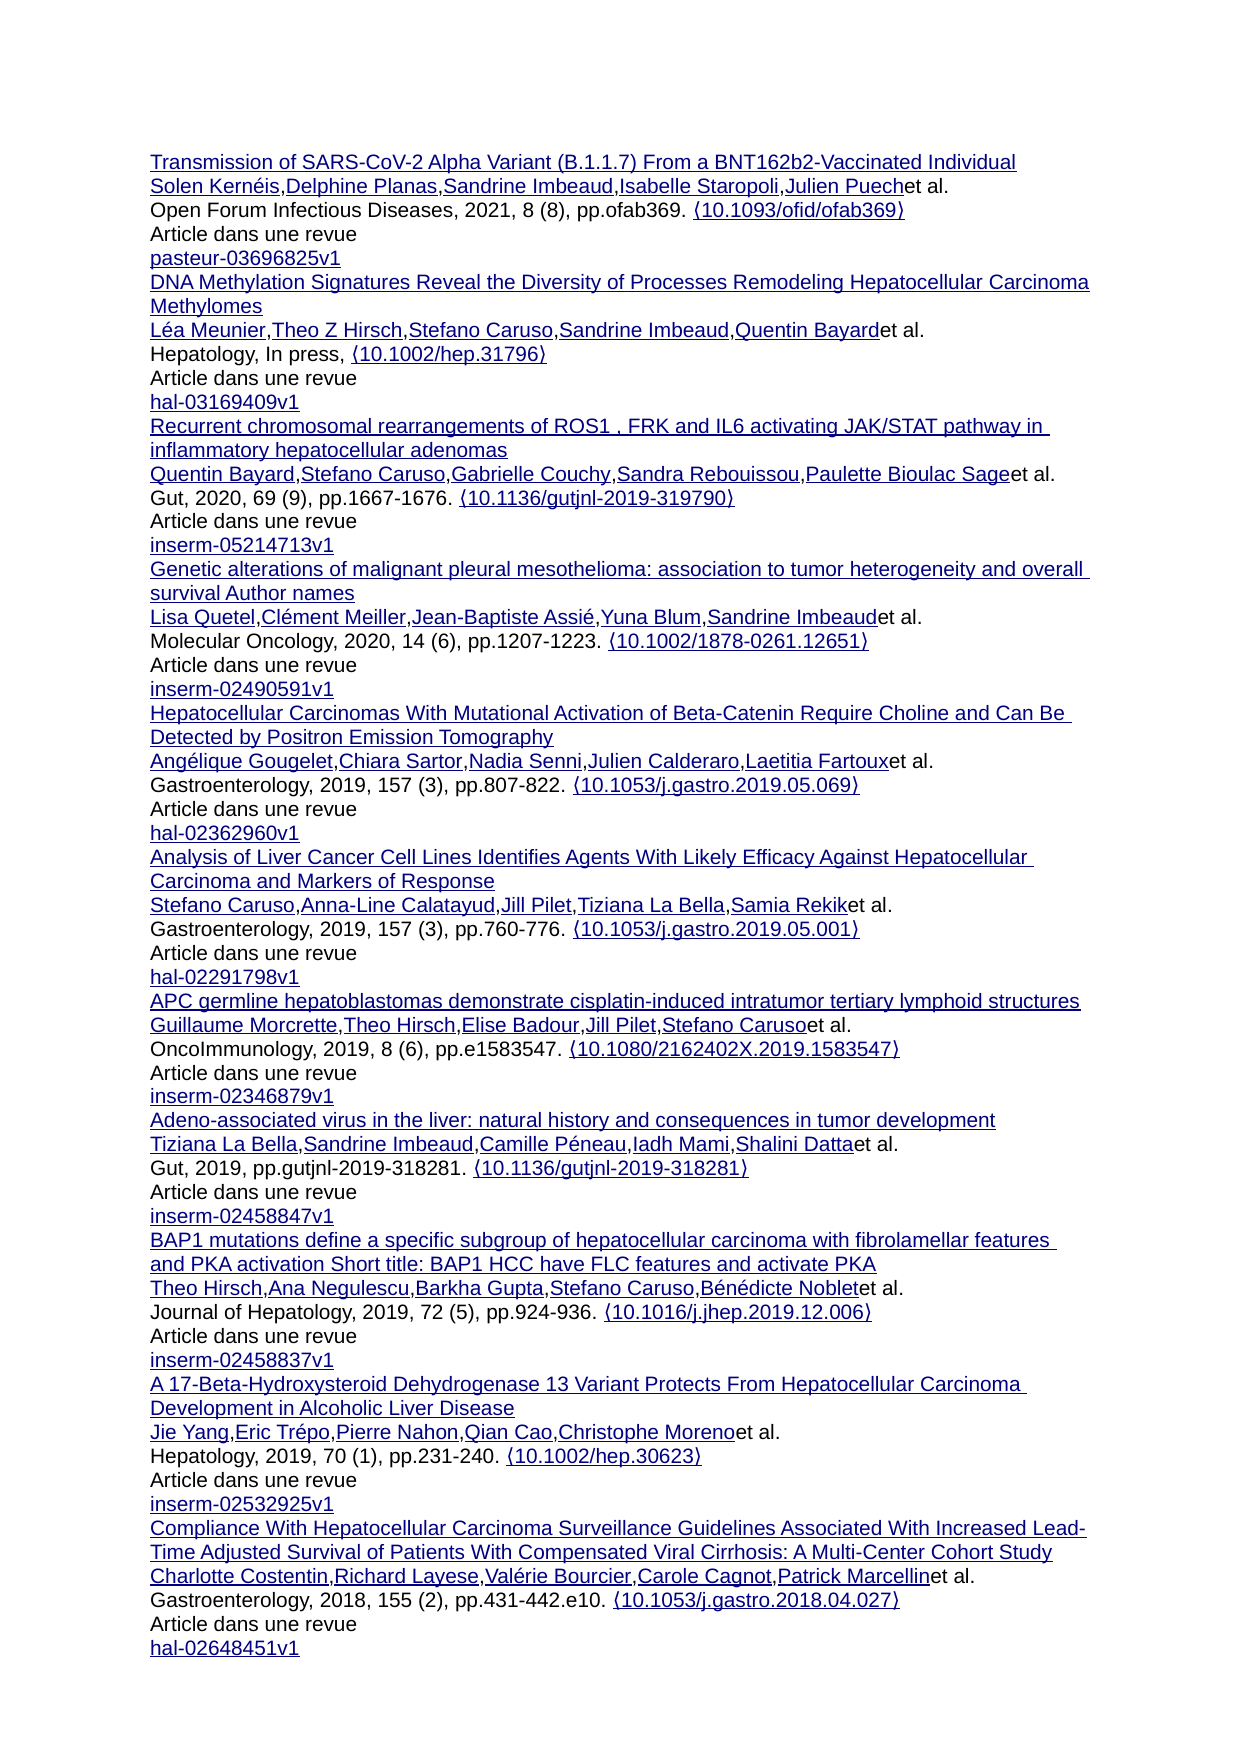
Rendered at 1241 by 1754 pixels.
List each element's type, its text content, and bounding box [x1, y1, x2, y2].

table_cell Compliance With Hepatocellular Carcinoma Surveillance Guidelines Associated With Increased Lead-Time Adjusted Survival of Patients With Compensated Viral Cirrhosis: A Multi-Center Cohort Study Charlotte Costentin,Richard Layese,Valérie Bourcier,Carole Cagnot,Patrick Marcellinet al. Gastroenterology, 2018, 155 (2), pp.431-442.e10. ⟨10.1053/j.gastro.2018.04.027⟩ Article dans une revue hal-02648451v1 [150, 1516, 1090, 1659]
table_cell APC germline hepatoblastomas demonstrate cisplatin-induced intratumor tertiary lymphoid structures Guillaume Morcrette,Theo Hirsch,Elise Badour,Jill Pilet,Stefano Carusoet al. OncoImmunology, 2019, 8 (6), pp.e1583547. ⟨10.1080/2162402X.2019.1583547⟩ Article dans une revue inserm-02346879v1 [150, 989, 1090, 1108]
table_cell Analysis of Liver Cancer Cell Lines Identifies Agents With Likely Efficacy Against Hepatocellular Carcinoma and Markers of Response Stefano Caruso,Anna-Line Calatayud,Jill Pilet,Tiziana La Bella,Samia Rekiket al. Gastroenterology, 2019, 157 (3), pp.760-776. ⟨10.1053/j.gastro.2019.05.001⟩ Article dans une revue hal-02291798v1 [150, 845, 1090, 988]
table_cell Transmission of SARS-CoV-2 Alpha Variant (B.1.1.7) From a BNT162b2-Vaccinated Individual Solen Kernéis,Delphine Planas,Sandrine Imbeaud,Isabelle Staropoli,Julien Puechet al. Open Forum Infectious Diseases, 2021, 8 (8), pp.ofab369. ⟨10.1093/ofid/ofab369⟩ Article dans une revue pasteur-03696825v1 [150, 150, 1090, 270]
table_cell DNA Methylation Signatures Reveal the Diversity of Processes Remodeling Hepatocellular Carcinoma [150, 270, 1090, 291]
table_cell Hepatocellular Carcinomas With Mutational Activation of Beta-Catenin Require Choline and Can Be Detected by Positron Emission Tomography Angélique Gougelet,Chiara Sartor,Nadia Senni,Julien Calderaro,Laetitia Fartouxet al. Gastroenterology, 2019, 157 (3), pp.807-822. ⟨10.1053/j.gastro.2019.05.069⟩ Article dans une revue hal-02362960v1 [150, 701, 1090, 845]
table_cell Recurrent chromosomal rearrangements of ROS1 , FRK and IL6 activating JAK/STAT pathway in inflammatory hepatocellular adenomas Quentin Bayard,Stefano Caruso,Gabrielle Couchy,Sandra Rebouissou,Paulette Bioulac Sageet al. Gut, 2020, 69 (9), pp.1667-1676. ⟨10.1136/gutjnl-2019-319790⟩ Article dans une revue inserm-05214713v1 [150, 414, 1090, 557]
table_cell Genetic alterations of malignant pleural mesothelioma: association to tumor heterogeneity and overall [150, 557, 1090, 578]
table_cell Methylomes Léa Meunier,Theo Z Hirsch,Stefano Caruso,Sandrine Imbeaud,Quentin Bayardet al. Hepatology, In press, ⟨10.1002/hep.31796⟩ Article dans une revue hal-03169409v1 [150, 292, 1090, 413]
table_cell BAP1 mutations define a specific subgroup of hepatocellular carcinoma with fibrolamellar features and PKA activation Short title: BAP1 HCC have FLC features and activate PKA Theo Hirsch,Ana Negulescu,Barkha Gupta,Stefano Caruso,Bénédicte Nobletet al. Journal of Hepatology, 2019, 72 (5), pp.924-936. ⟨10.1016/j.jhep.2019.12.006⟩ Article dans une revue inserm-02458837v1 [150, 1228, 1090, 1372]
table_cell A 17‐Beta‐Hydroxysteroid Dehydrogenase 13 Variant Protects From Hepatocellular Carcinoma Development in Alcoholic Liver Disease Jie Yang,Eric Trépo,Pierre Nahon,Qian Cao,Christophe Morenoet al. Hepatology, 2019, 70 (1), pp.231-240. ⟨10.1002/hep.30623⟩ Article dans une revue inserm-02532925v1 [150, 1372, 1090, 1516]
table_cell survival Author names Lisa Quetel,Clément Meiller,Jean-Baptiste Assié,Yuna Blum,Sandrine Imbeaudet al. Molecular Oncology, 2020, 14 (6), pp.1207-1223. ⟨10.1002/1878‐0261.12651⟩ Article dans une revue inserm-02490591v1 [150, 579, 1090, 701]
table_cell Adeno-associated virus in the liver: natural history and consequences in tumor development Tiziana La Bella,Sandrine Imbeaud,Camille Péneau,Iadh Mami,Shalini Dattaet al. Gut, 2019, pp.gutjnl-2019-318281. ⟨10.1136/gutjnl-2019-318281⟩ Article dans une revue inserm-02458847v1 [150, 1108, 1090, 1228]
